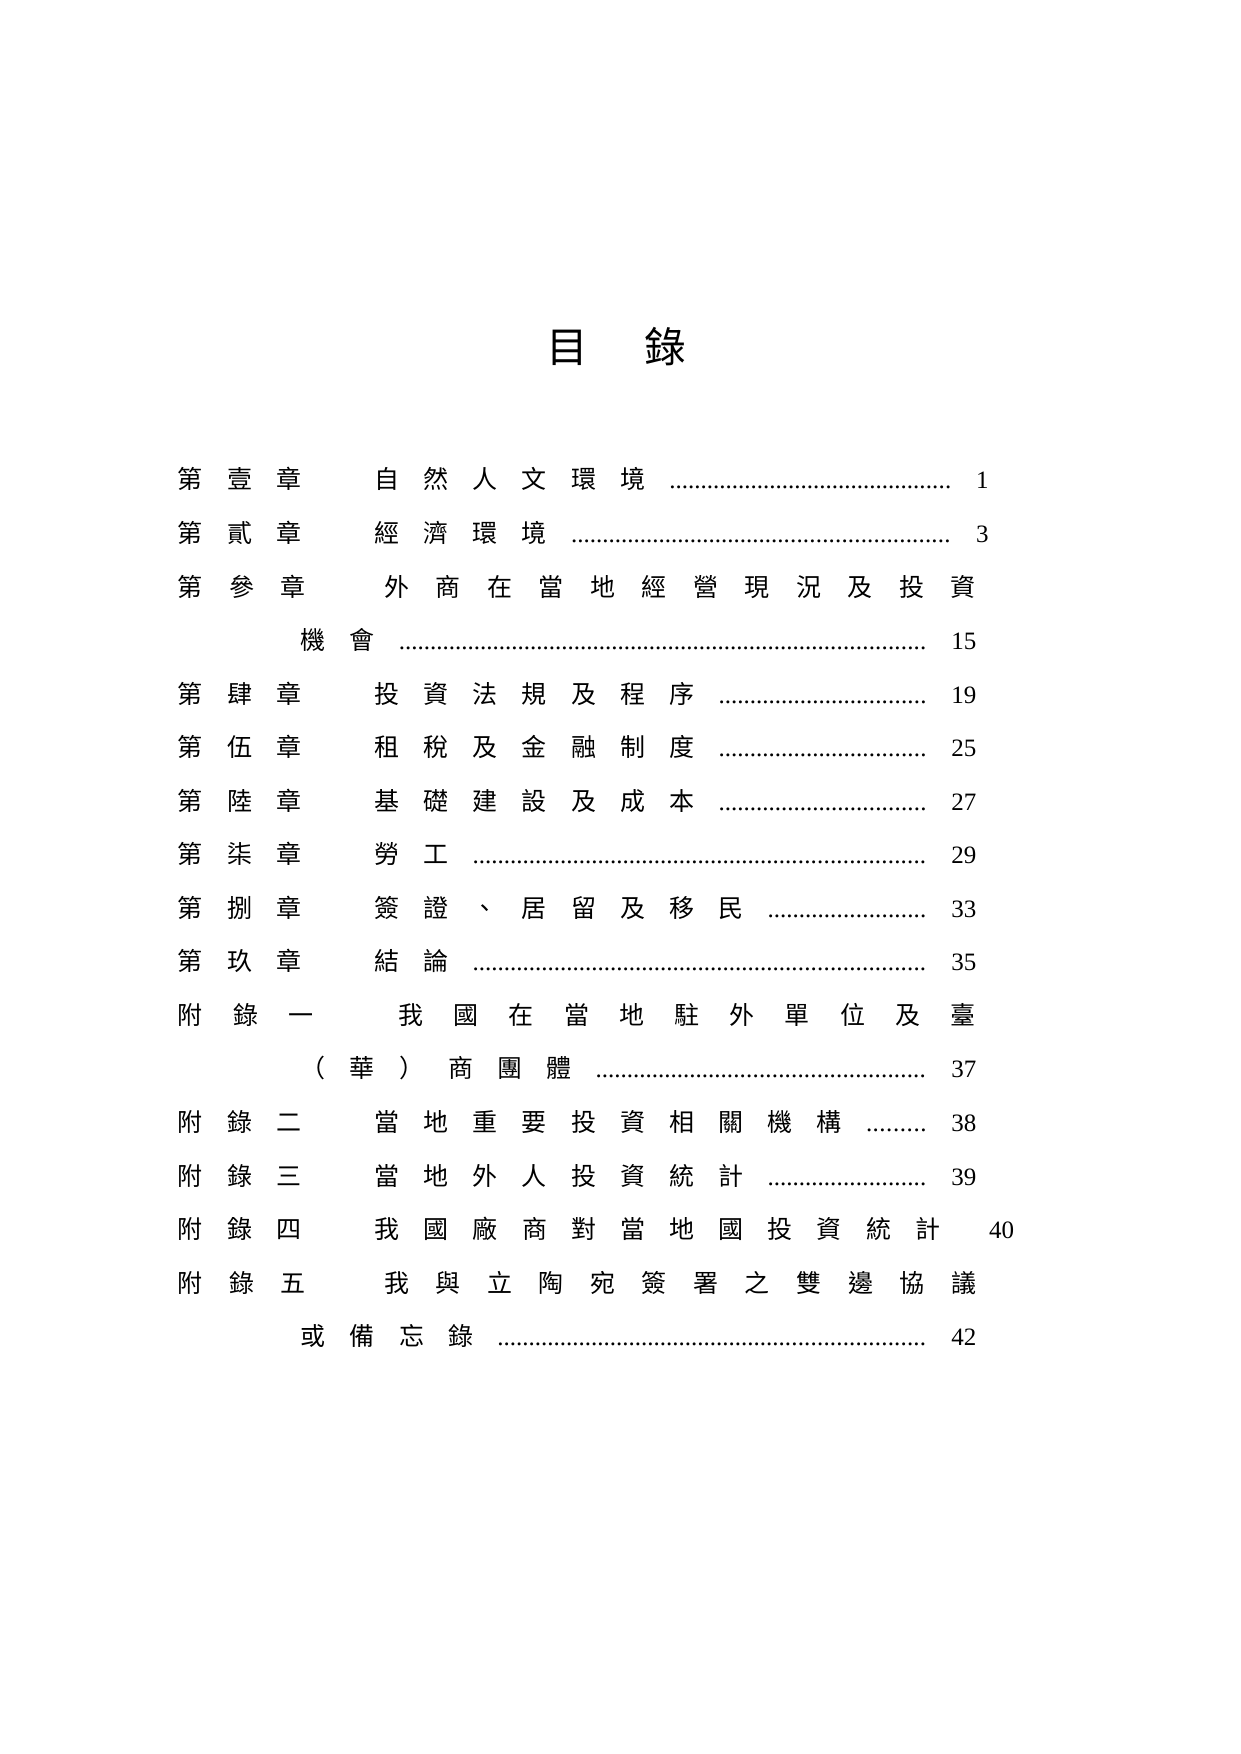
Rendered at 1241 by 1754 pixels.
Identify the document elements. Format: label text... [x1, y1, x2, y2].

text 第捌章 簽證、居留及移民 33 [178, 880, 1000, 933]
text 第肆章 投資法規及程序 19 [178, 666, 1000, 719]
text 第陸章 基礎建設及成本 27 [178, 773, 1000, 826]
text 第貳章 經濟環境 3 [178, 505, 1000, 558]
text 附錄五 我與立陶宛簽署之雙邊協議或備忘錄 42 [178, 1254, 1000, 1362]
text 第玖章 結論 35 [178, 933, 1000, 987]
text 第壹章 自然人文環境 1 [178, 451, 1000, 505]
text 第參章 外商在當地經營現況及投資機會 15 [178, 558, 1000, 666]
text 附錄三 當地外人投資統計 39 [178, 1147, 1000, 1201]
text 附錄四 我國廠商對當地國投資統計 40 [178, 1201, 1000, 1254]
text 目 錄 [178, 291, 1063, 398]
text 第伍章 租稅及金融制度 25 [178, 719, 1000, 773]
text 附錄二 當地重要投資相關機構 38 [178, 1094, 1000, 1147]
text 第柒章 勞工 29 [178, 826, 1000, 880]
text 附錄一 我國在當地駐外單位及臺（華）商團體 37 [178, 987, 1000, 1094]
